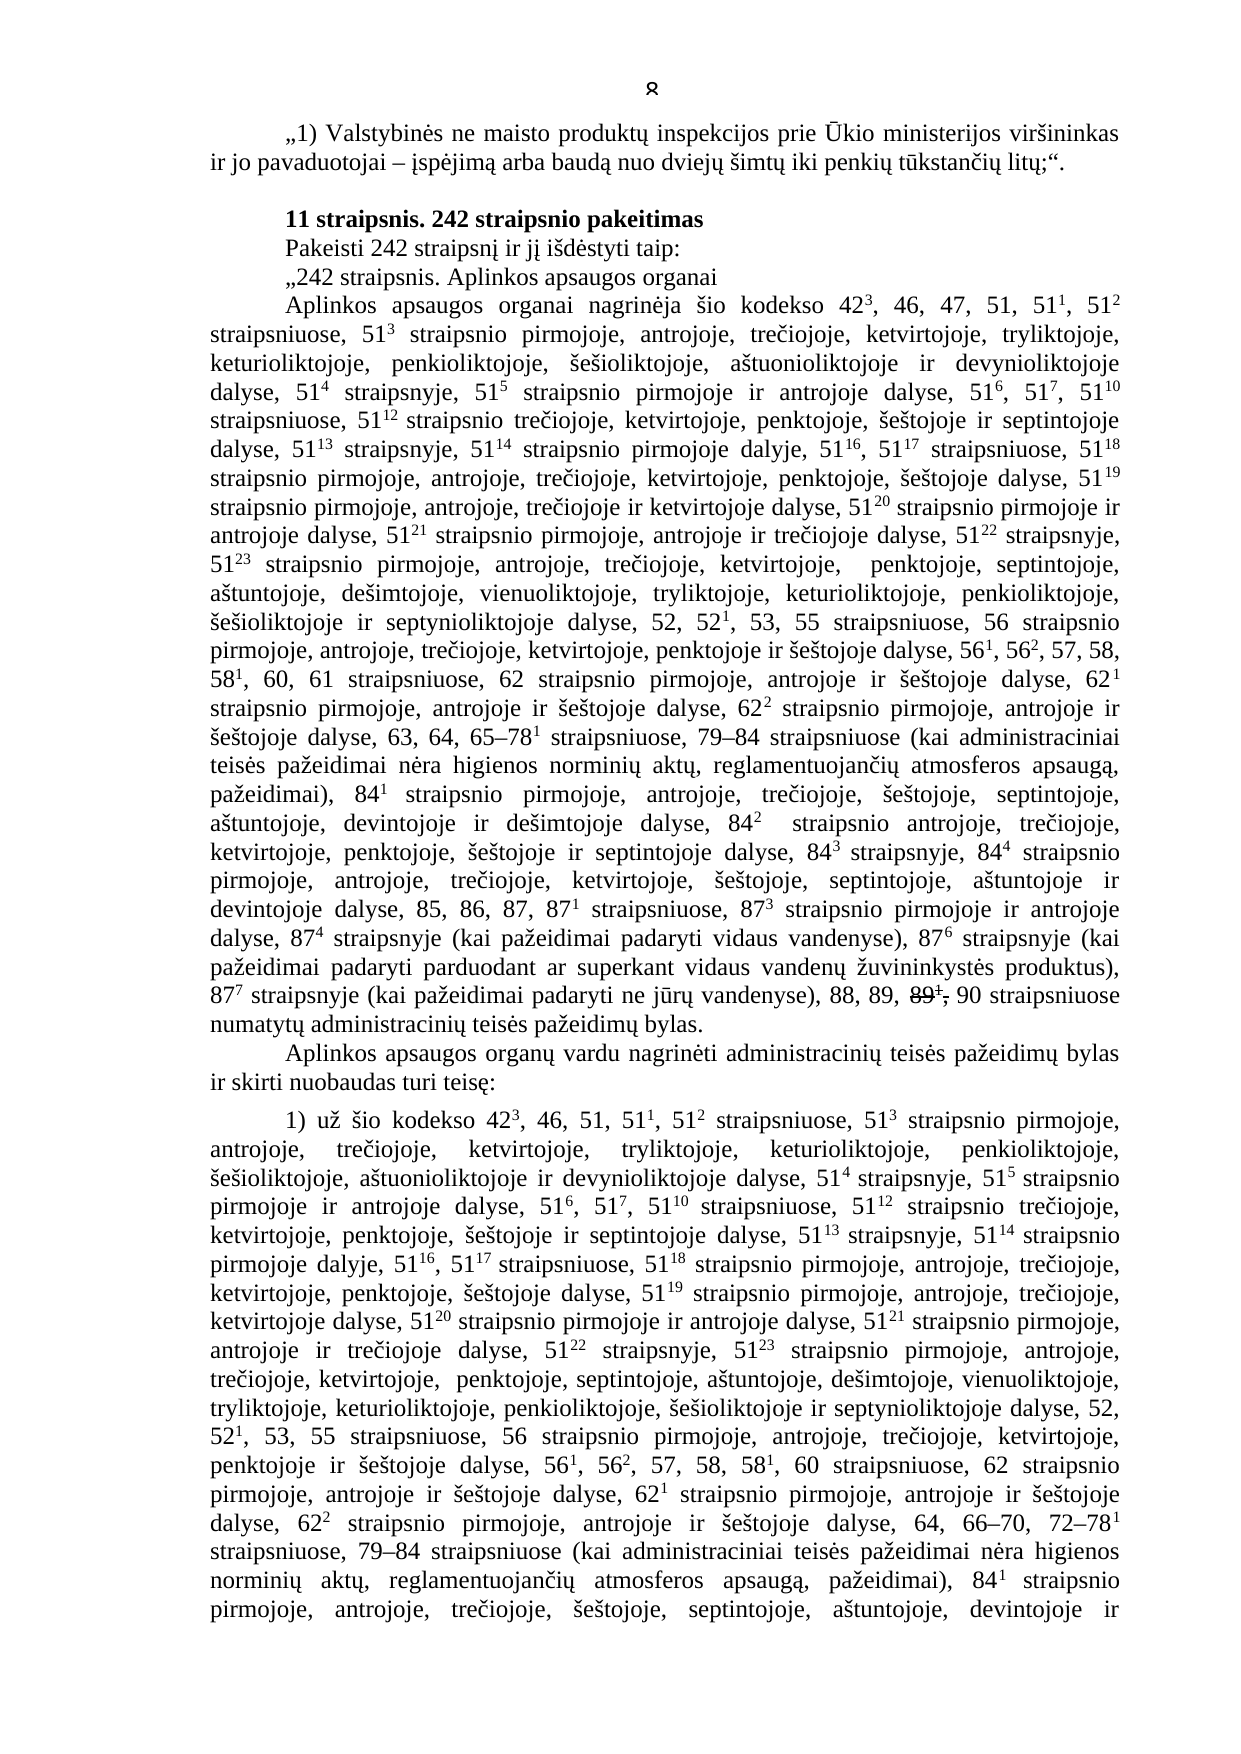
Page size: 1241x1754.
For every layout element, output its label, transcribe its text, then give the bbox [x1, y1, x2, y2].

text Aplinkos apsaugos organai nagrinėja šio kodekso 423, 46, 47, 51, 511, 512 straipsniuose, 513 straipsnio pirmojoje, antrojoje, trečiojoje, ketvirtojoje, tryliktojoje, keturioliktojoje, penkioliktojoje, šešioliktojoje, aštuonioliktojoje ir devynioliktojoje dalyse, 514 straipsnyje, 515 straipsnio pirmojoje ir antrojoje dalyse, 516, 517, 5110 straipsniuose, 5112 straipsnio trečiojoje, ketvirtojoje, penktojoje, šeštojoje ir septintojoje dalyse, 5113 straipsnyje, 5114 straipsnio pirmojoje dalyje, 5116, 5117 straipsniuose, 5118 straipsnio pirmojoje, antrojoje, trečiojoje, ketvirtojoje, penktojoje, šeštojoje dalyse, 5119 straipsnio pirmojoje, antrojoje, trečiojoje ir ketvirtojoje dalyse, 5120 straipsnio pirmojoje ir antrojoje dalyse, 5121 straipsnio pirmojoje, antrojoje ir trečiojoje dalyse, 5122 straipsnyje, 5123 straipsnio pirmojoje, antrojoje, trečiojoje, ketvirtojoje, penktojoje, septintojoje, aštuntojoje, dešimtojoje, vienuoliktojoje, tryliktojoje, keturioliktojoje, penkioliktojoje, šešioliktojoje ir septynioliktojoje dalyse, 52, 521, 53, 55 straipsniuose, 56 straipsnio pirmojoje, antrojoje, trečiojoje, ketvirtojoje, penktojoje ir šeštojoje dalyse, 561, 562, 57, 58, 581, 60, 61 straipsniuose, 62 straipsnio pirmojoje, antrojoje ir šeštojoje dalyse, 621 straipsnio pirmojoje, antrojoje ir šeštojoje dalyse, 622 straipsnio pirmojoje, antrojoje ir šeštojoje dalyse, 63, 64, 65–781 straipsniuose, 79–84 straipsniuose (kai administraciniai teisės pažeidimai nėra higienos norminių aktų, reglamentuojančių atmosferos apsaugą, pažeidimai), 841 straipsnio pirmojoje, antrojoje, trečiojoje, šeštojoje, septintojoje, aštuntojoje, devintojoje ir dešimtojoje dalyse, 842 straipsnio antrojoje, trečiojoje, ketvirtojoje, penktojoje, šeštojoje ir septintojoje dalyse, 843 straipsnyje, 844 straipsnio pirmojoje, antrojoje, trečiojoje, ketvirtojoje, šeštojoje, septintojoje, aštuntojoje ir devintojoje dalyse, 85, 86, 87, 871 straipsniuose, 873 straipsnio pirmojoje ir antrojoje dalyse, 874 straipsnyje (kai pažeidimai padaryti vidaus vandenyse), 876 straipsnyje (kai pažeidimai padaryti parduodant ar superkant vidaus vandenų žuvininkystės produktus), 877 straipsnyje (kai pažeidimai padaryti ne jūrų vandenyse), 88, 89, 891, 90 straipsniuose numatytų administracinių teisės pažeidimų bylas. [210, 291, 1120, 1038]
text 11 straipsnis. 242 straipsnio pakeitimas [210, 204, 1120, 233]
text 1) už šio kodekso 423, 46, 51, 511, 512 straipsniuose, 513 straipsnio pirmojoje, antrojoje, trečiojoje, ketvirtojoje, tryliktojoje, keturioliktojoje, penkioliktojoje, šešioliktojoje, aštuonioliktojoje ir devynioliktojoje dalyse, 514 straipsnyje, 515 straipsnio pirmojoje ir antrojoje dalyse, 516, 517, 5110 straipsniuose, 5112 straipsnio trečiojoje, ketvirtojoje, penktojoje, šeštojoje ir septintojoje dalyse, 5113 straipsnyje, 5114 straipsnio pirmojoje dalyje, 5116, 5117 straipsniuose, 5118 straipsnio pirmojoje, antrojoje, trečiojoje, ketvirtojoje, penktojoje, šeštojoje dalyse, 5119 straipsnio pirmojoje, antrojoje, trečiojoje, ketvirtojoje dalyse, 5120 straipsnio pirmojoje ir antrojoje dalyse, 5121 straipsnio pirmojoje, antrojoje ir trečiojoje dalyse, 5122 straipsnyje, 5123 straipsnio pirmojoje, antrojoje, trečiojoje, ketvirtojoje, penktojoje, septintojoje, aštuntojoje, dešimtojoje, vienuoliktojoje, tryliktojoje, keturioliktojoje, penkioliktojoje, šešioliktojoje ir septynioliktojoje dalyse, 52, 521, 53, 55 straipsniuose, 56 straipsnio pirmojoje, antrojoje, trečiojoje, ketvirtojoje, penktojoje ir šeštojoje dalyse, 561, 562, 57, 58, 581, 60 straipsniuose, 62 straipsnio pirmojoje, antrojoje ir šeštojoje dalyse, 621 straipsnio pirmojoje, antrojoje ir šeštojoje dalyse, 622 straipsnio pirmojoje, antrojoje ir šeštojoje dalyse, 64, 66–70, 72–781 straipsniuose, 79–84 straipsniuose (kai administraciniai teisės pažeidimai nėra higienos norminių aktų, reglamentuojančių atmosferos apsaugą, pažeidimai), 841 straipsnio pirmojoje, antrojoje, trečiojoje, šeštojoje, septintojoje, aštuntojoje, devintojoje ir [210, 1096, 1120, 1623]
text Pakeisti 242 straipsnį ir jį išdėstyti taip: [210, 233, 1120, 262]
text „1) Valstybinės ne maisto produktų inspekcijos prie Ūkio ministerijos viršininkas ir jo pavaduotojai – įspėjimą arba baudą nuo dviejų šimtų iki penkių tūkstančių litų;“. [210, 118, 1120, 176]
text „242 straipsnis. Aplinkos apsaugos organai [210, 262, 1120, 291]
text Aplinkos apsaugos organų vardu nagrinėti administracinių teisės pažeidimų bylas ir skirti nuobaudas turi teisę: [210, 1038, 1120, 1096]
